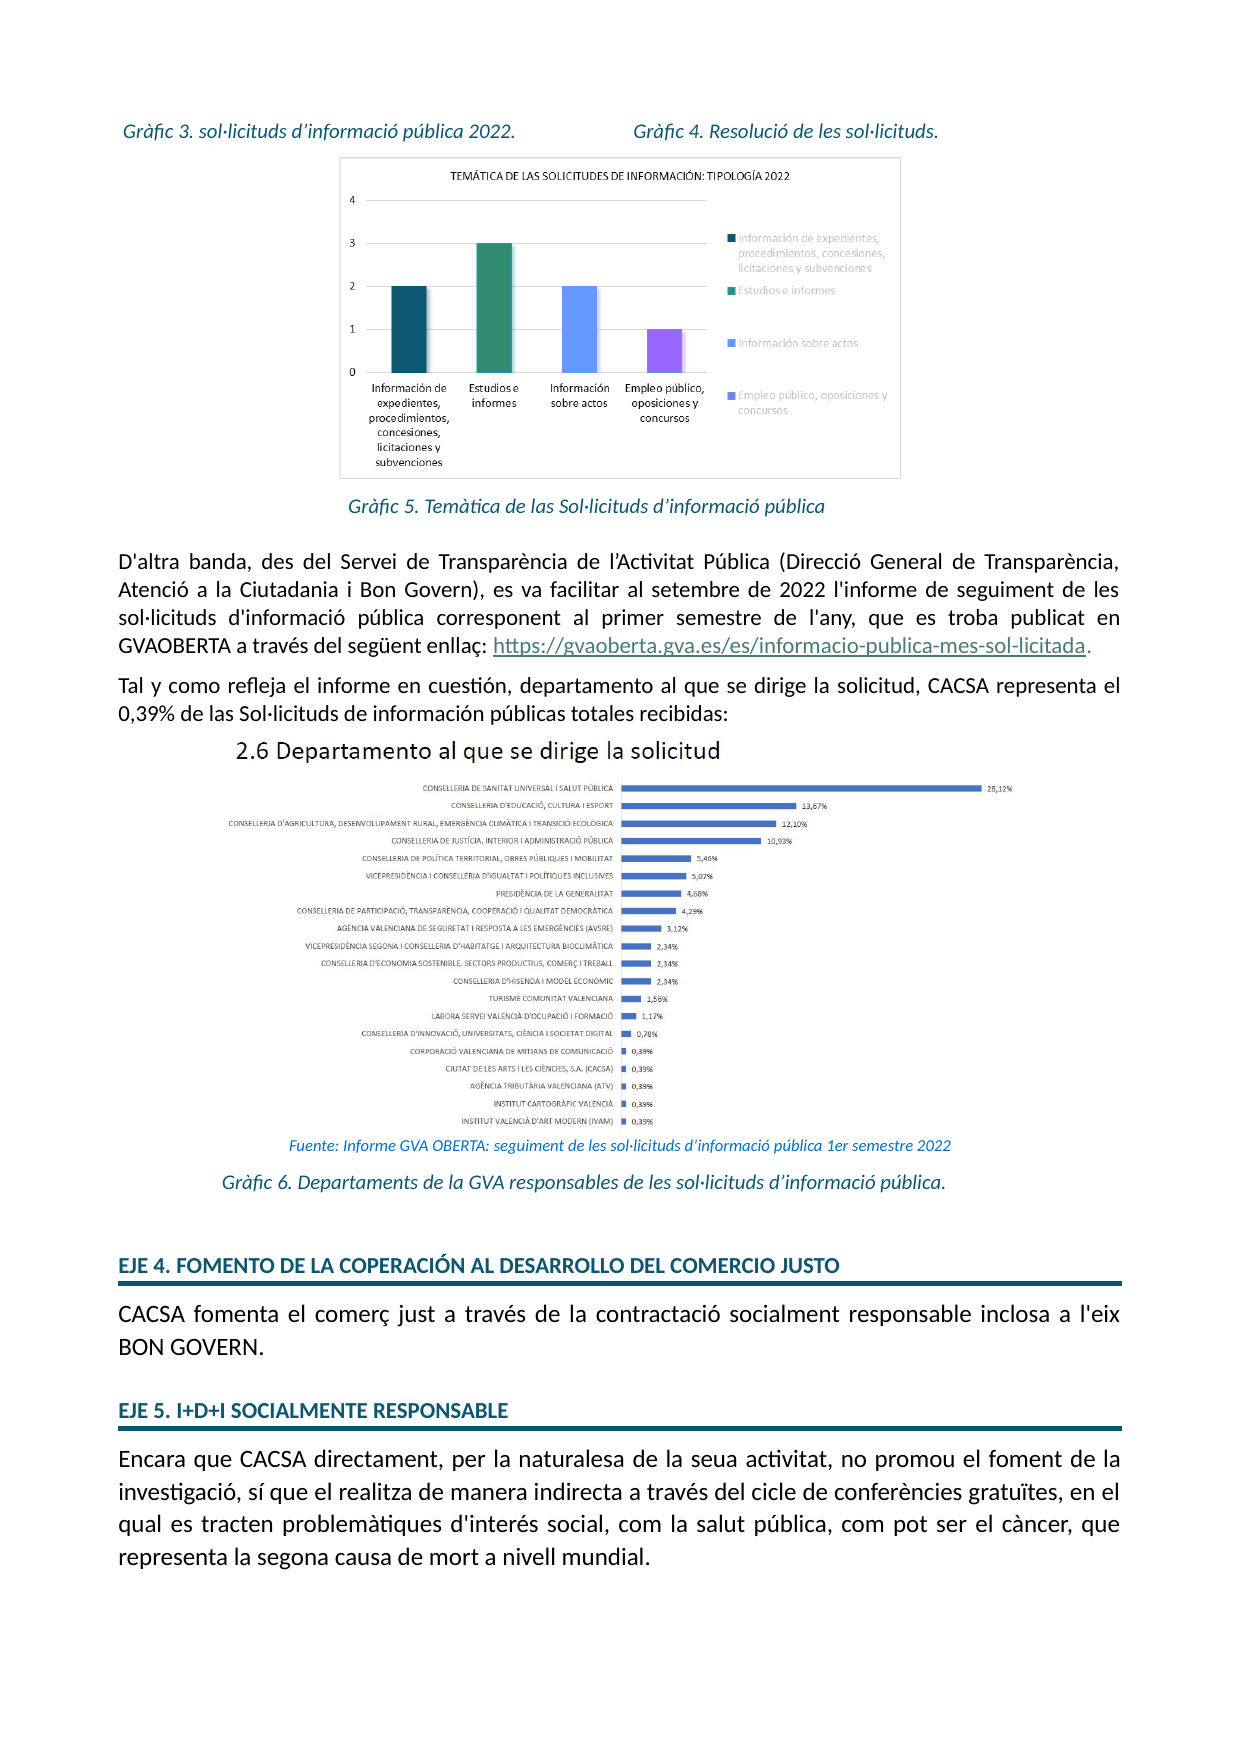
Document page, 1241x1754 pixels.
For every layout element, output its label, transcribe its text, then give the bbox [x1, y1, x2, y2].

picture [190, 727, 1050, 1136]
subtitle EJE 4. FOMENTO DE LA COPERACIÓN AL DESARROLLO DEL COMERCIO JUSTO [118, 1251, 1122, 1281]
text Encara que CACSA directament, per la naturalesa de la seua activitat, no promou el foment de la investigació, sí que el realitza de manera indirecta a través del cicle de conferències gratuïtes, en el qual es tracten problemàtiques d'interés social, com la salut pública, com pot ser el càncer, que representa la segona causa de mort a nivell mundial. [118, 1443, 1122, 1572]
picture [339, 157, 901, 479]
text Tal y como refleja el informe en cuestión, departamento al que se dirige la solicitud, CACSA representa el 0,39% de las Sol·licituds de información públicas totales recibidas: [118, 671, 1122, 727]
text D'altra banda, des del Servei de Transparència de l’Activitat Pública (Direcció General de Transparència, Atenció a la Ciutadania i Bon Govern), es va facilitar al setembre de 2022 l'informe de seguiment de les sol·licituds d'informació pública corresponent al primer semestre de l'any, que es troba publicat en GVAOBERTA a través del següent enllaç: https://gvaoberta.gva.es/es/informacio-publica-mes-sol-licitada..n, d como refleja el informe en cuesti epsuesta a necesidad de ser ricio ro del A0000000000000000000000000000000000000000000000 [118, 547, 1122, 659]
text Gràfic 6. Departaments de la GVA responsables de les sol·licituds d’informació pública. [222, 1169, 1122, 1195]
subtitle EJE 5. I+D+I SOCIALMENTE RESPONSABLE [118, 1396, 1122, 1426]
text Gràfic 5. Temàtica de las Sol·licituds d’informació pública [296, 493, 1122, 519]
text Fuente: Informe GVA OBERTA: seguiment de les sol·licituds d’informació pública 1er semestre 2022 [118, 1135, 1122, 1156]
text Gràfic 3. sol·licituds d’informació pública 2022. Gràfic 4. Resolució de les sol·licituds. [118, 118, 1122, 143]
text CACSA fomenta el comerç just a través de la contractació socialment responsable inclosa a l'eix BON GOVERN. [118, 1298, 1122, 1361]
